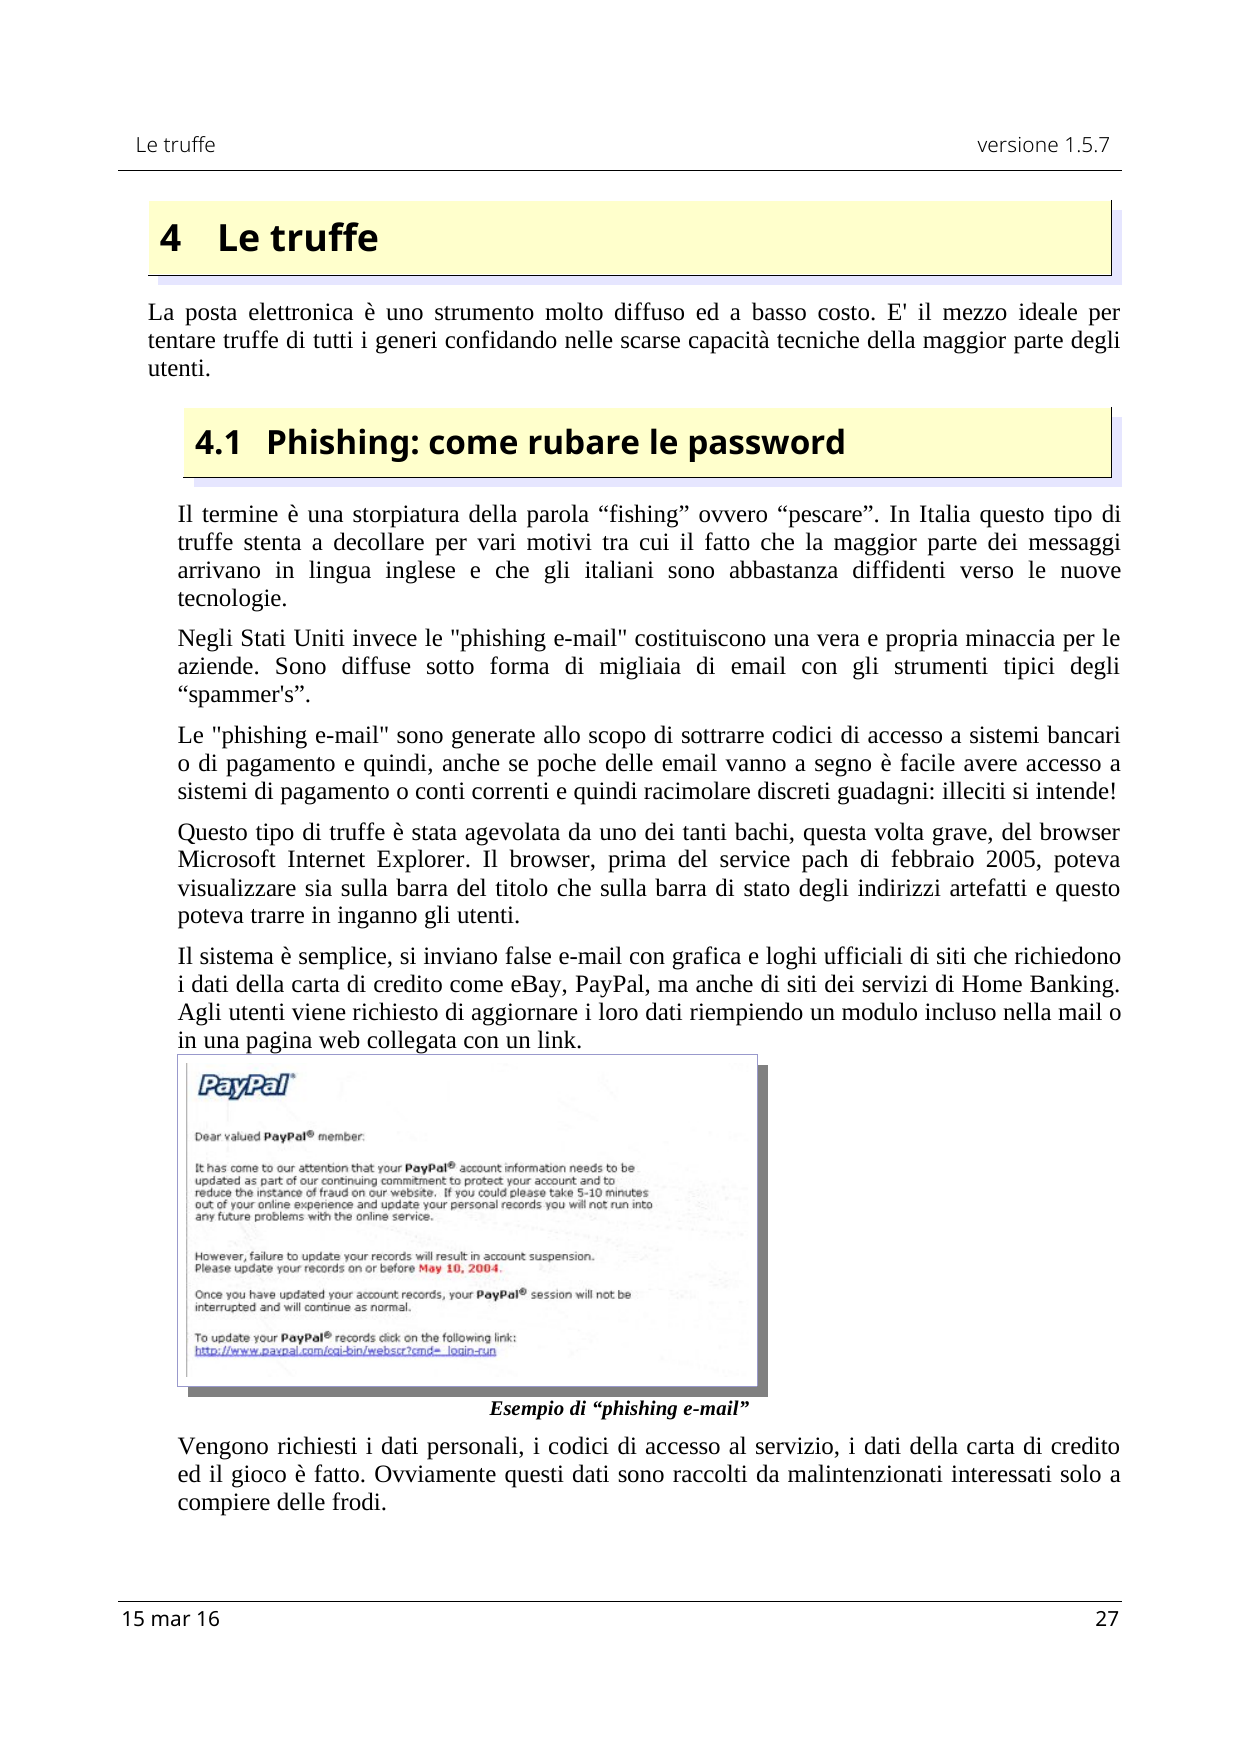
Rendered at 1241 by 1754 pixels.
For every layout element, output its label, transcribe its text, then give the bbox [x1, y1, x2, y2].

text La posta elettronica è uno strumento molto diffuso ed a basso costo. E' il mezzo ideale per tentare truffe di tutti i generi confidando nelle scarse capacità tecniche della maggior parte degli utenti. [148, 298, 1122, 382]
picture [186, 1063, 749, 1377]
text Questo tipo di truffe è stata agevolata da uno dei tanti bachi, questa volta grave, del browser Microsoft Internet Explorer. Il browser, prima del service pach di febbraio 2005, poteva visualizzare sia sulla barra del titolo che sulla barra di stato degli indirizzi artefatti e questo poteva trarre in inganno gli utenti. [177, 817, 1122, 929]
text Esempio di “phishing e-mail” [118, 1067, 1122, 1419]
text Le "phishing e-mail" sono generate allo scopo di sottrarre codici di accesso a sistemi bancari o di pagamento e quindi, anche se poche delle email vanno a segno è facile avere accesso a sistemi di pagamento o conti correnti e quindi racimolare discreti guadagni: illeciti si intende! [177, 721, 1122, 805]
text Il termine è una storpiatura della parola “fishing” ovvero “pescare”. In Italia questo tipo di truffe stenta a decollare per vari motivi tra cui il fatto che la maggior parte dei messaggi arrivano in lingua inglese e che gli italiani sono abbastanza diffidenti verso le nuove tecnologie. [177, 500, 1122, 612]
text Il sistema è semplice, si inviano false e-mail con grafica e loghi ufficiali di siti che richiedono i dati della carta di credito come eBay, PayPal, ma anche di siti dei servizi di Home Banking. Agli utenti viene richiesto di aggiornare i loro dati riempiendo un modulo incluso nella mail o in una pagina web collegata con un link. [177, 942, 1122, 1054]
text Negli Stati Uniti invece le "phishing e-mail" costituiscono una vera e propria minaccia per le aziende. Sono diffuse sotto forma di migliaia di email con gli strumenti tipici degli “spammer's”. [177, 624, 1122, 708]
text Vengono richiesti i dati personali, i codici di accesso al servizio, i dati della carta di credito ed il gioco è fatto. Ovviamente questi dati sono raccolti da malintenzionati interessati solo a compiere delle frodi. [177, 1432, 1122, 1516]
subtitle Le truffe [149, 201, 1111, 274]
text [178, 1055, 757, 1386]
subtitle Phishing: come rubare le password [184, 408, 1111, 477]
